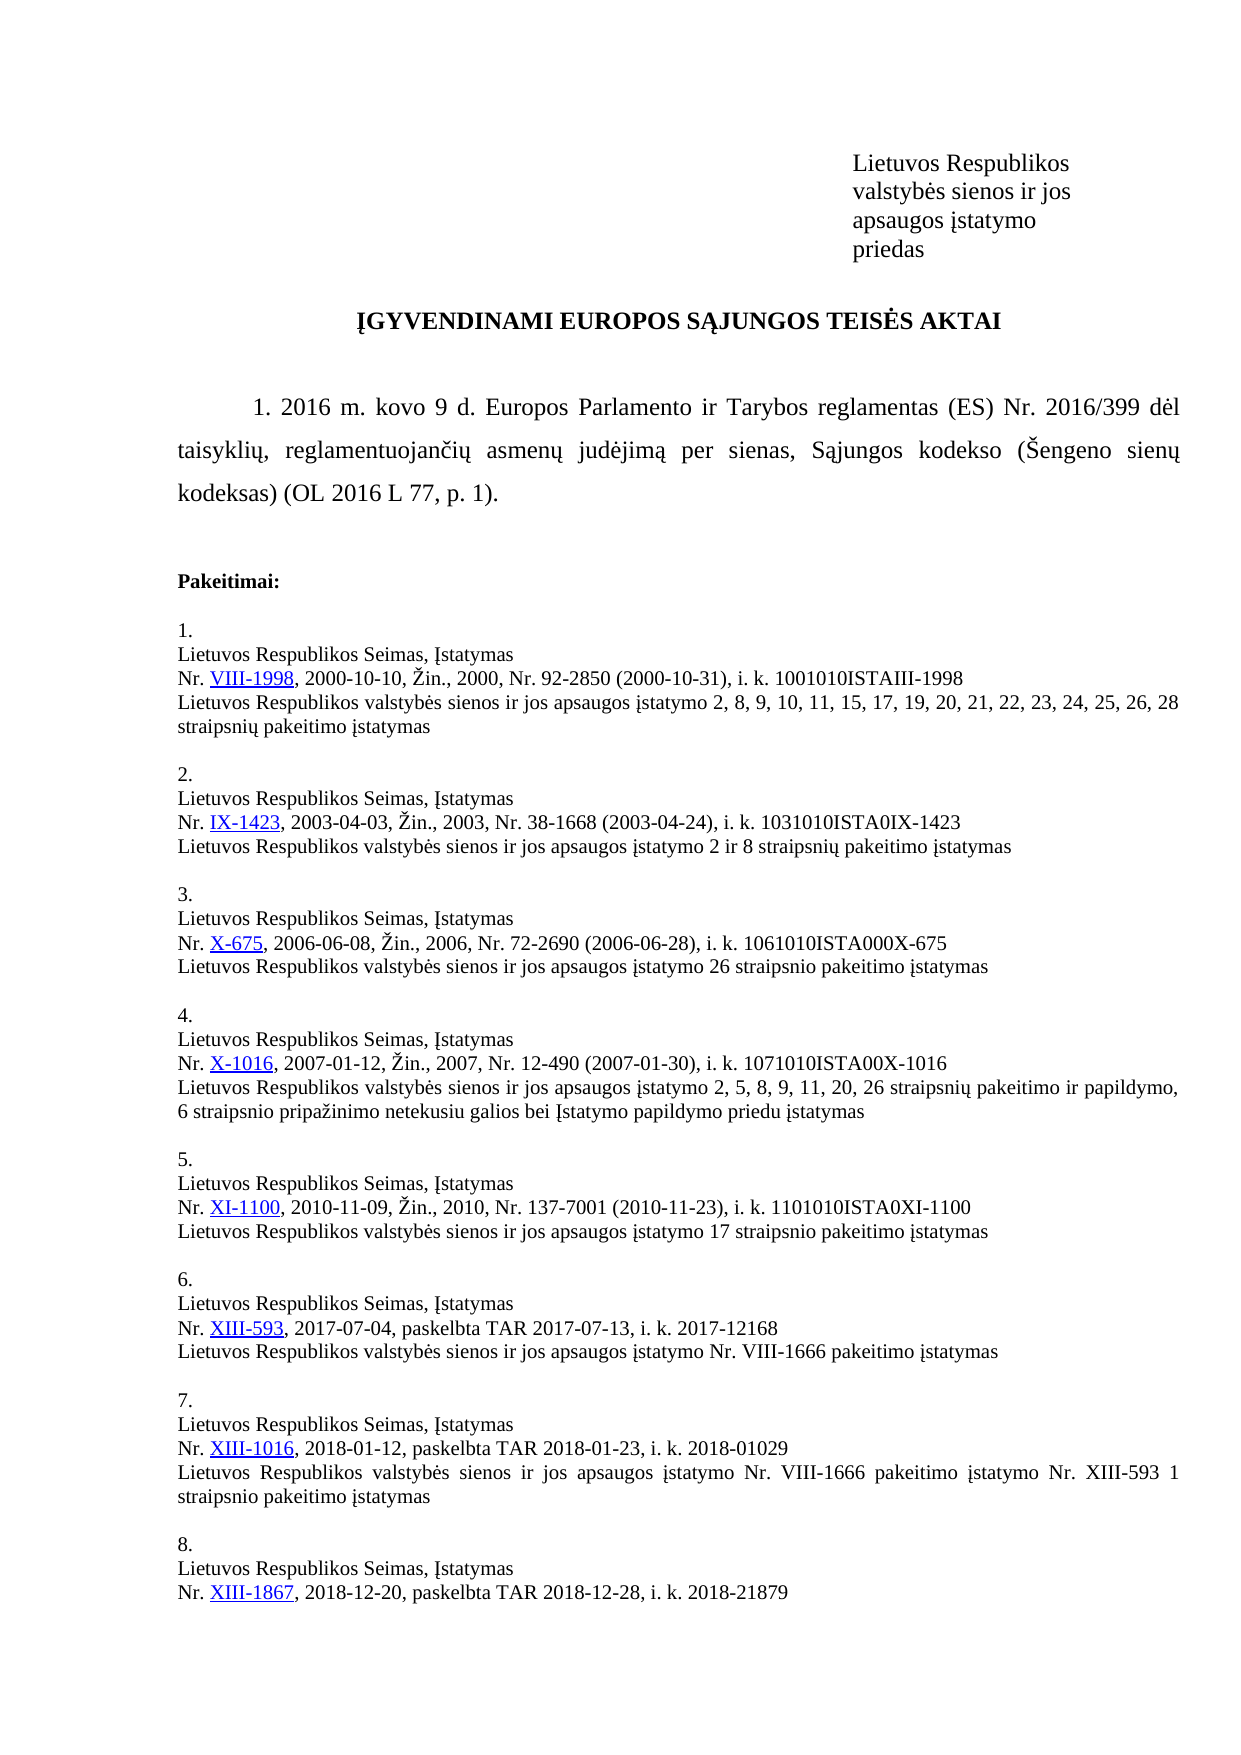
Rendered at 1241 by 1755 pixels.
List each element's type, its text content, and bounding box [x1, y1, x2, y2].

text 6. [177, 1267, 1181, 1291]
text 8. [177, 1532, 1181, 1556]
text 4. [177, 1003, 1181, 1027]
text Nr. IX-1423, 2003-04-03, Žin., 2003, Nr. 38-1668 (2003-04-24), i. k. 1031010ISTA0IX-1423 [177, 810, 1181, 834]
text Pakeitimai: [177, 569, 1181, 593]
text Lietuvos Respublikos valstybės sienos ir jos apsaugos įstatymo 2, 8, 9, 10, 11, 15, 17, 19, 20, 21, 22, 23, 24, 25, 26, 28 straipsnių pakeitimo įstatymas [177, 690, 1181, 738]
text Lietuvos Respublikos Seimas, Įstatymas [177, 786, 1181, 810]
text Lietuvos Respublikos Seimas, Įstatymas [177, 1027, 1181, 1051]
text Lietuvos Respublikos valstybės sienos ir jos apsaugos įstatymo 26 straipsnio pakeitimo įstatymas [177, 954, 1181, 978]
text Lietuvos Respublikos valstybės sienos ir jos apsaugos įstatymo Nr. VIII-1666 pakeitimo įstatymo Nr. XIII-593 1 straipsnio pakeitimo įstatymas [177, 1460, 1181, 1508]
text Lietuvos Respublikos valstybės sienos ir jos apsaugos įstatymo 2, 5, 8, 9, 11, 20, 26 straipsnių pakeitimo ir papildymo, 6 straipsnio pripažinimo netekusiu galios bei Įstatymo papildymo priedu įstatymas [177, 1075, 1181, 1123]
text 1. 2016 m. kovo 9 d. Europos Parlamento ir Tarybos reglamentas (ES) Nr. 2016/399 dėl taisyklių, reglamentuojančių asmenų judėjimą per sienas, Sąjungos kodekso (Šengeno sienų kodeksas) (OL 2016 L 77, p. 1). [177, 392, 1181, 507]
text 5. [177, 1147, 1181, 1171]
text apsaugos įstatymo [177, 205, 1181, 234]
text 3. [177, 882, 1181, 906]
text priedas [177, 234, 1181, 263]
text Lietuvos Respublikos [177, 148, 1181, 176]
text Lietuvos Respublikos Seimas, Įstatymas [177, 1556, 1181, 1580]
text 7. [177, 1388, 1181, 1412]
text Nr. XIII-593, 2017-07-04, paskelbta TAR 2017-07-13, i. k. 2017-12168 [177, 1315, 1181, 1339]
text Lietuvos Respublikos Seimas, Įstatymas [177, 1291, 1181, 1315]
text Nr. XI-1100, 2010-11-09, Žin., 2010, Nr. 137-7001 (2010-11-23), i. k. 1101010ISTA0XI-1100 [177, 1195, 1181, 1219]
text Nr. VIII-1998, 2000-10-10, Žin., 2000, Nr. 92-2850 (2000-10-31), i. k. 1001010ISTAIII-1998 [177, 666, 1181, 690]
text ĮGYVENDINAMI EUROPOS SĄJUNGOS TEISĖS AKTAI [177, 306, 1181, 334]
text Nr. X-675, 2006-06-08, Žin., 2006, Nr. 72-2690 (2006-06-28), i. k. 1061010ISTA000X-675 [177, 930, 1181, 954]
text Lietuvos Respublikos Seimas, Įstatymas [177, 906, 1181, 930]
text Lietuvos Respublikos Seimas, Įstatymas [177, 1412, 1181, 1436]
text Nr. XIII-1016, 2018-01-12, paskelbta TAR 2018-01-23, i. k. 2018-01029 [177, 1436, 1181, 1460]
text 2. [177, 762, 1181, 786]
text Lietuvos Respublikos valstybės sienos ir jos apsaugos įstatymo 17 straipsnio pakeitimo įstatymas [177, 1219, 1181, 1243]
text Nr. X-1016, 2007-01-12, Žin., 2007, Nr. 12-490 (2007-01-30), i. k. 1071010ISTA00X-1016 [177, 1051, 1181, 1075]
text 1. [177, 618, 1181, 642]
text Lietuvos Respublikos valstybės sienos ir jos apsaugos įstatymo Nr. VIII-1666 pakeitimo įstatymas [177, 1339, 1181, 1363]
text Lietuvos Respublikos Seimas, Įstatymas [177, 642, 1181, 666]
text Lietuvos Respublikos valstybės sienos ir jos apsaugos įstatymo 2 ir 8 straipsnių pakeitimo įstatymas [177, 834, 1181, 858]
text Nr. XIII-1867, 2018-12-20, paskelbta TAR 2018-12-28, i. k. 2018-21879 [177, 1580, 1181, 1604]
text valstybės sienos ir jos [177, 176, 1181, 205]
text Lietuvos Respublikos Seimas, Įstatymas [177, 1171, 1181, 1195]
